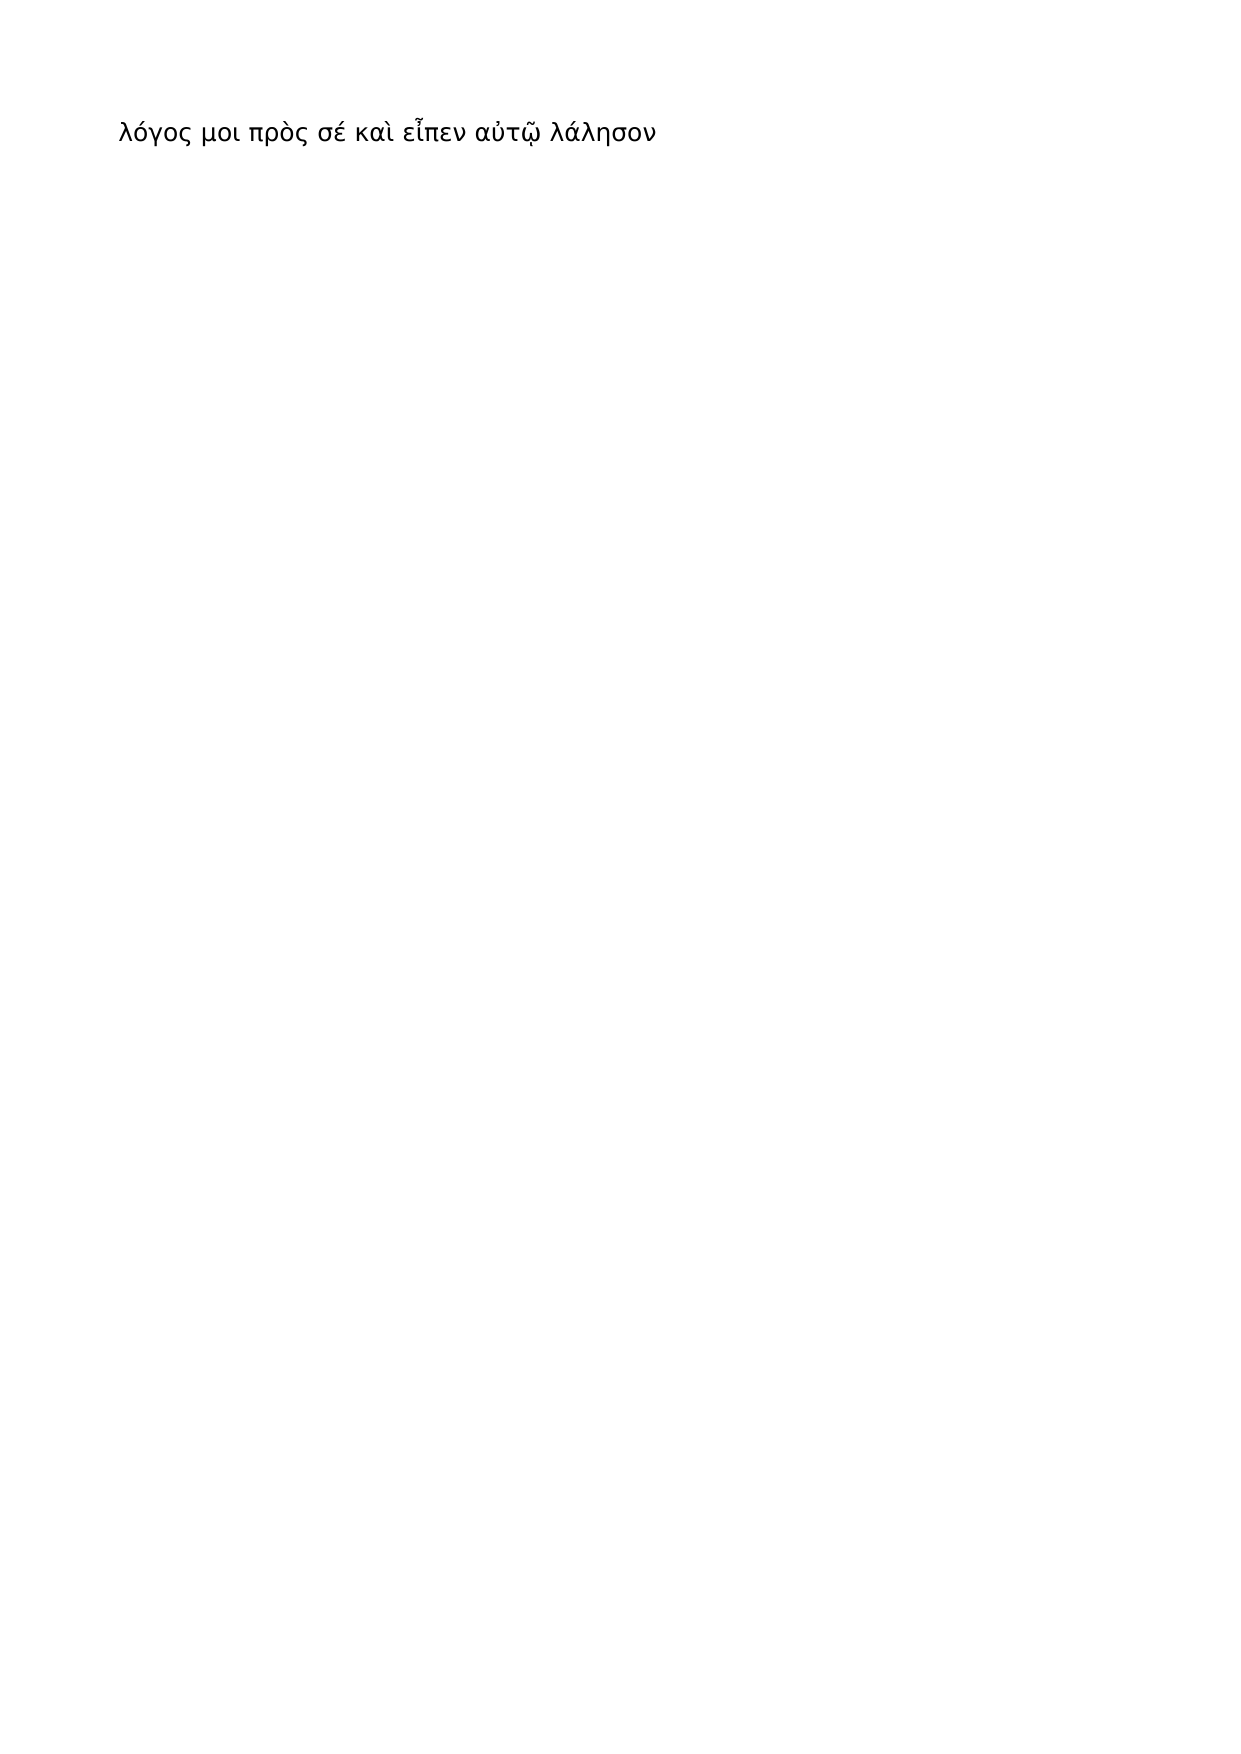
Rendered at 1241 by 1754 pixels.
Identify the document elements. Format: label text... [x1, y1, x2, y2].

text λόγος μοι πρὸς σέ καὶ εἶπεν αὐτῷ λάλησον [118, 118, 1122, 147]
